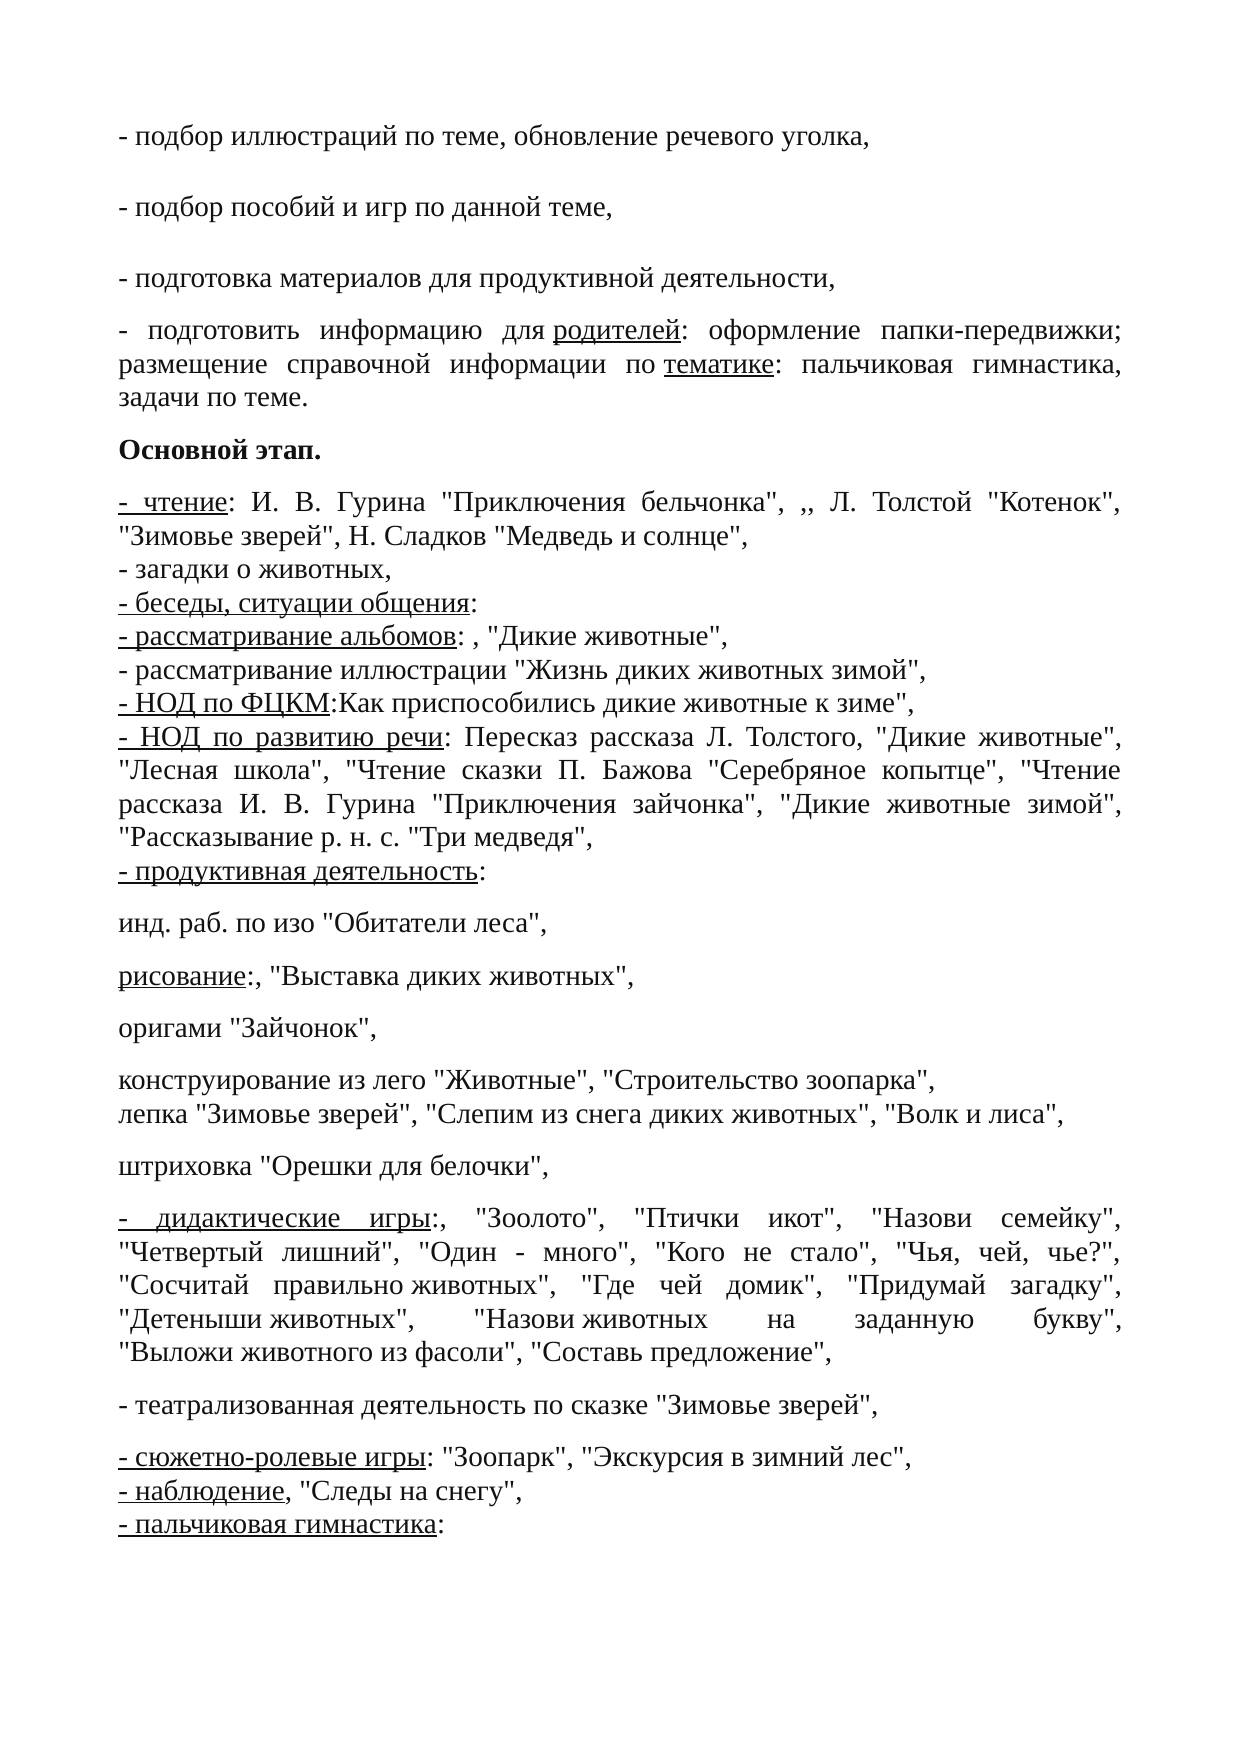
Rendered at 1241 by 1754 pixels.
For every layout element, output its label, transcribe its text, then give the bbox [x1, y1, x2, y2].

text оригами "Зайчонок", [118, 1010, 1122, 1043]
text - беседы, ситуации общения: [118, 585, 1122, 618]
text - театрализованная деятельность по сказке "Зимовье зверей", [118, 1387, 1122, 1420]
text - чтение: И. В. Гурина "Приключения бельчонка", ,, Л. Толстой "Котенок", "Зимовье зверей", Н. Сладков "Медведь и солнце", [118, 484, 1122, 551]
text - подготовить информацию для родителей: оформление папки-передвижки; размещение справочной информации по тематике: пальчиковая гимнастика, задачи по теме. [118, 312, 1122, 413]
text - дидактические игры:, "Зоолото", "Птички икот", "Назови семейку", "Четвертый лишний", "Один - много", "Кого не стало", "Чья, чей, чье?", "Сосчитай правильно животных", "Где чей домик", "Придумай загадку", "Детеныши животных", "Назови животных на заданную букву", "Выложи животного из фасоли", "Составь предложение", [118, 1200, 1122, 1368]
text - НОД по развитию речи: Пересказ рассказа Л. Толстого, "Дикие животные", "Лесная школа", "Чтение сказки П. Бажова "Серебряное копытце", "Чтение рассказа И. В. Гурина "Приключения зайчонка", "Дикие животные зимой", "Рассказывание р. н. с. "Три медведя", [118, 719, 1122, 853]
text - наблюдение, "Следы на снегу", [118, 1473, 1122, 1506]
text - сюжетно-ролевые игры: "Зоопарк", "Экскурсия в зимний лес", [118, 1439, 1122, 1473]
text - рассматривание альбомов: , "Дикие животные", [118, 618, 1122, 652]
text - подготовка материалов для продуктивной деятельности, [118, 260, 1122, 294]
text инд. раб. по изо "Обитатели леса", [118, 905, 1122, 939]
text конструирование из лего "Животные", "Строительство зоопарка", [118, 1062, 1122, 1096]
text - подбор пособий и игр по данной теме, [118, 189, 1122, 223]
text - НОД по ФЦКМ:Как приспособились дикие животные к зиме", [118, 685, 1122, 719]
text штриховка "Орешки для белочки", [118, 1148, 1122, 1182]
text - подбор иллюстраций по теме, обновление речевого уголка, [118, 118, 1122, 152]
text рисование:, "Выставка диких животных", [118, 958, 1122, 991]
text - пальчиковая гимнастика: [118, 1506, 1122, 1540]
text - продуктивная деятельность: [118, 853, 1122, 887]
text - рассматривание иллюстрации "Жизнь диких животных зимой", [118, 652, 1122, 685]
text лепка "Зимовье зверей", "Слепим из снега диких животных", "Волк и лиса", [118, 1096, 1122, 1129]
text Основной этап. [118, 432, 1122, 465]
text - загадки о животных, [118, 551, 1122, 585]
